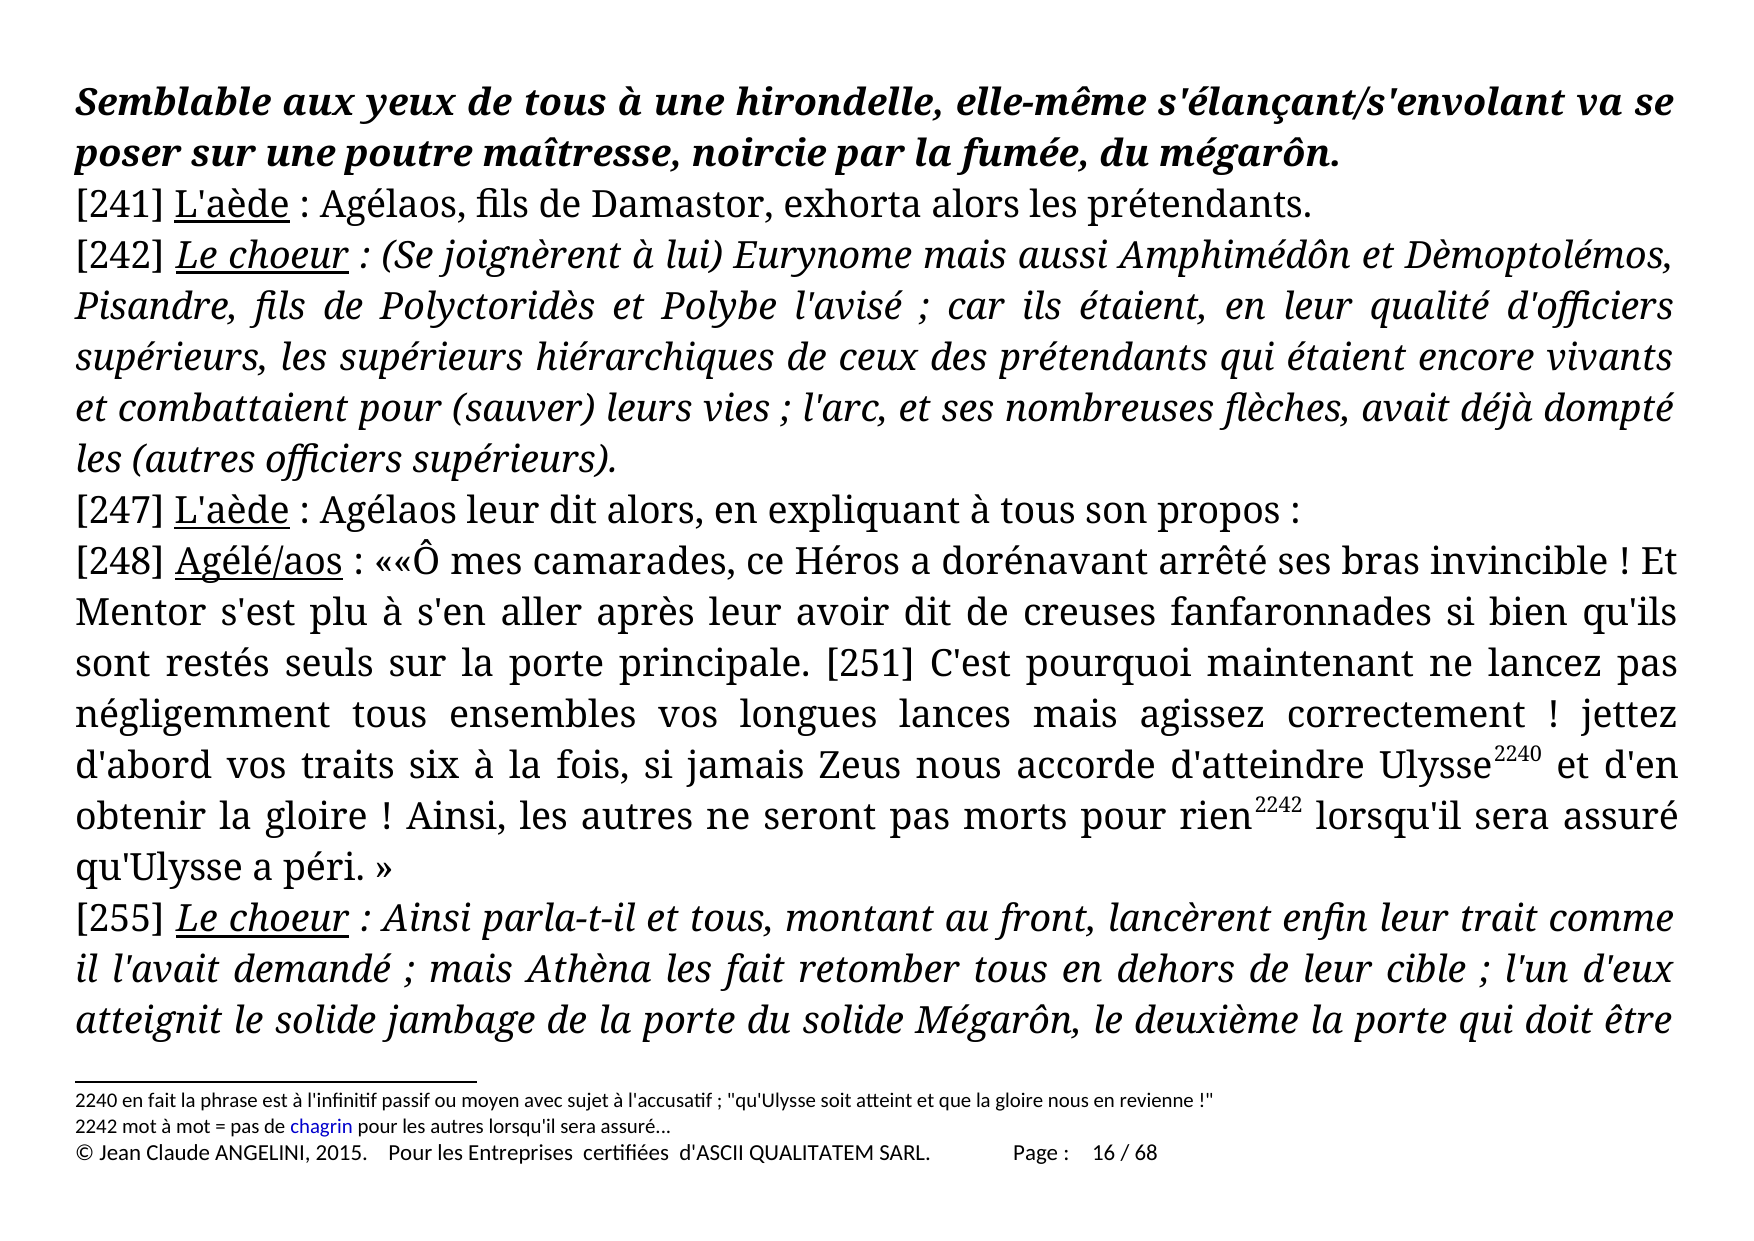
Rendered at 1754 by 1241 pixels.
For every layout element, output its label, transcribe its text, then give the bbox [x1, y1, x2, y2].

text [241] L'aède : Agélaos, fils de Damastor, exhorta alors les prétendants. [75, 177, 1679, 228]
text [255] Le choeur : Ainsi parla-t-il et tous, montant au front, lancèrent enfin leur trait comme il l'avait demandé ; mais Athèna les fait retomber tous en dehors de leur cible ; l'un d'eux atteignit le solide jambage de la porte du solide Mégarôn, le deuxième la porte qui doit être [75, 892, 1679, 1045]
text [247] L'aède : Agélaos leur dit alors, en expliquant à tous son propos : [75, 483, 1679, 534]
text mot à mot = pas de chagrin pour les autres lorsqu'il sera assuré... [75, 1113, 1679, 1138]
text [248] Agélé/aos : ««Ô mes camarades, ce Héros a dorénavant arrêté ses bras invincible ! Et Mentor s'est plu à s'en aller après leur avoir dit de creuses fanfaronnades si bien qu'ils sont restés seuls sur la porte principale. [251] C'est pourquoi maintenant ne lancez pas négligemment tous ensembles vos longues lances mais agissez correctement ! jettez d'abord vos traits six à la fois, si jamais Zeus nous accorde d'atteindre Ulysse et d'en obtenir la gloire ! Ainsi, les autres ne seront pas morts pour rien lorsqu'il sera assuré qu'Ulysse a péri. » [75, 534, 1679, 892]
text en fait la phrase est à l'infinitif passif ou moyen avec sujet à l'accusatif ; "qu'Ulysse soit atteint et que la gloire nous en revienne !" [75, 1088, 1679, 1113]
text Semblable aux yeux de tous à une hirondelle, elle-même s'élançant/s'envolant va se poser sur une poutre maîtresse, noircie par la fumée, du mégarôn. [75, 75, 1679, 177]
text [242] Le choeur : (Se joignèrent à lui) Eurynome mais aussi Amphimédôn et Dèmoptolémos, Pisandre, fils de Polyctoridès et Polybe l'avisé ; car ils étaient, en leur qualité d'officiers supérieurs, les supérieurs hiérarchiques de ceux des prétendants qui étaient encore vivants et combattaient pour (sauver) leurs vies ; l'arc, et ses nombreuses flèches, avait déjà dompté les (autres officiers supérieurs). [75, 228, 1679, 483]
